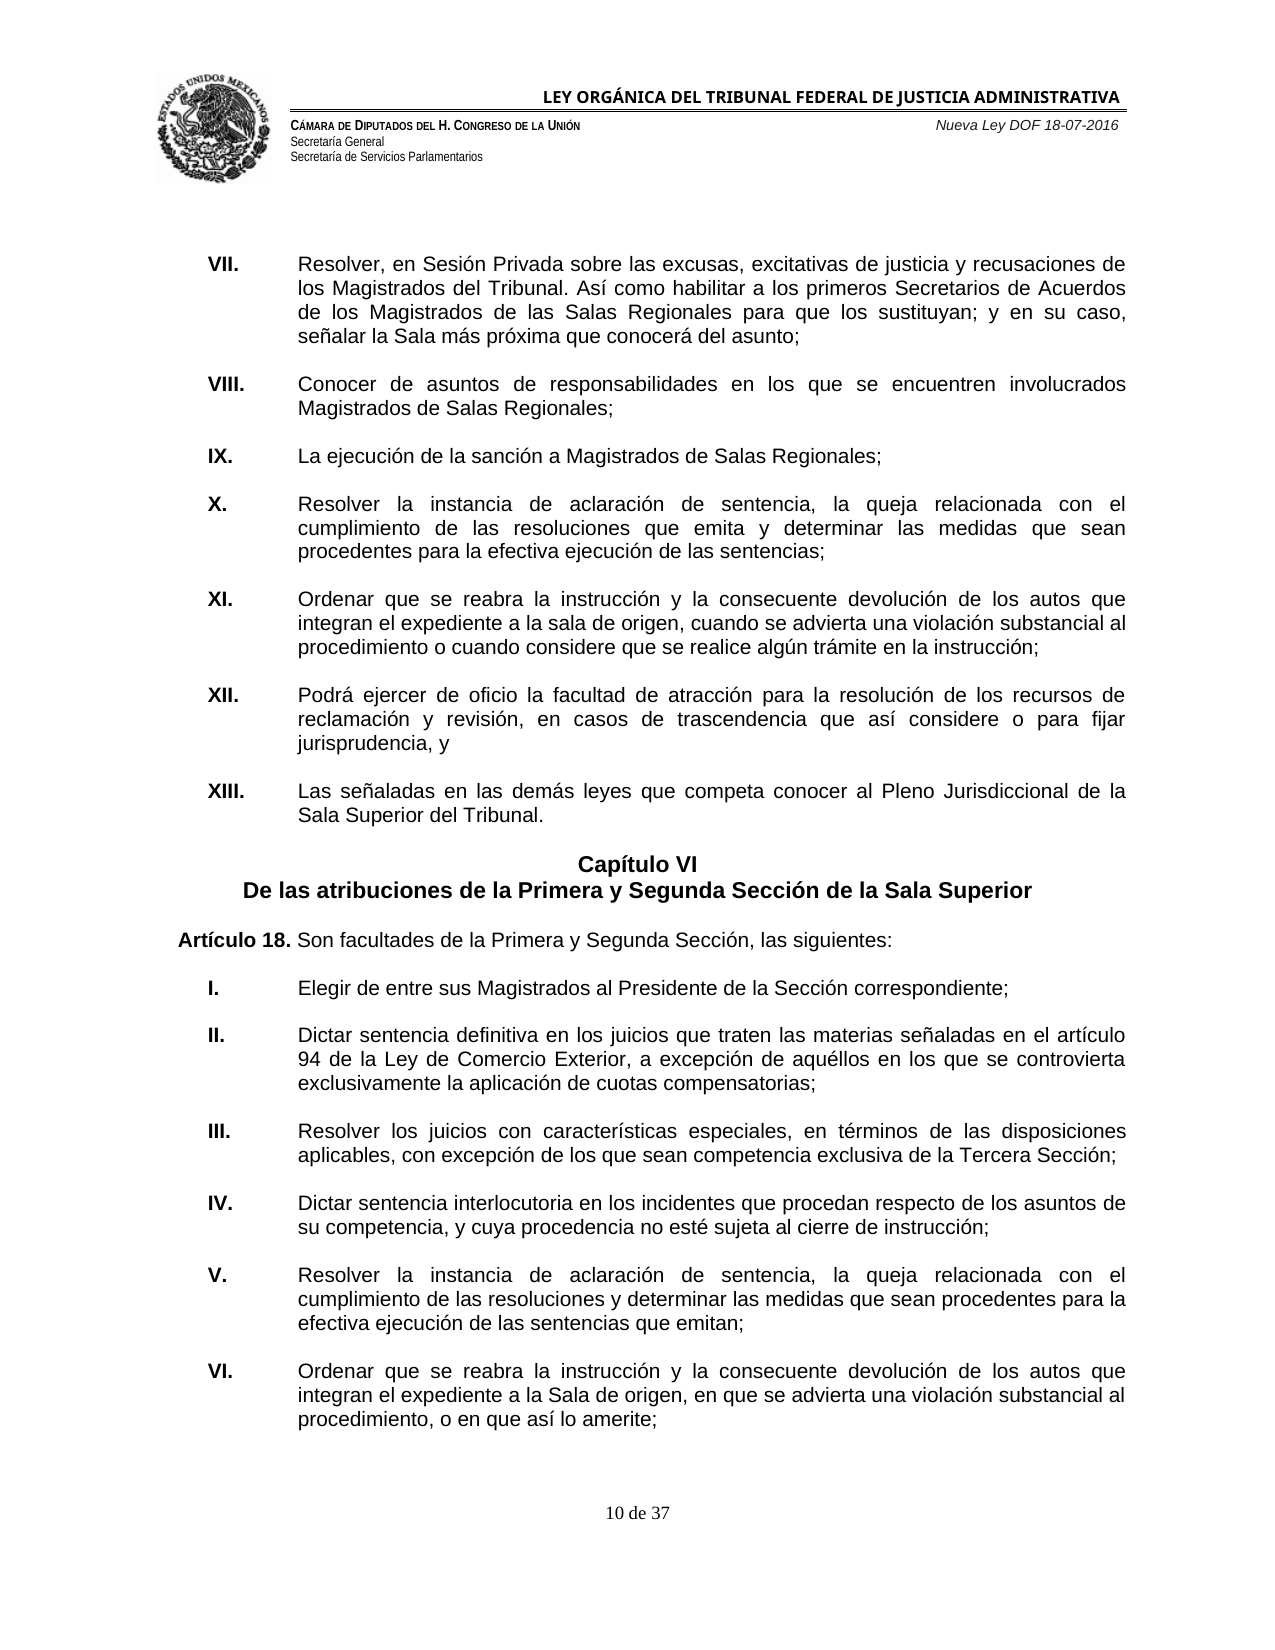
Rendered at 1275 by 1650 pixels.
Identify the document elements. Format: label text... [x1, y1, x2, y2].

text VII. Resolver, en Sesión Privada sobre las excusas, excitativas de justicia y recusaciones de los Magistrados del Tribunal. Así como habilitar a los primeros Secretarios de Acuerdos de los Magistrados de las Salas Regionales para que los sustituyan; y en su caso, señalar la Sala más próxima que conocerá del asunto; [208, 252, 1127, 348]
text II. Dictar sentencia definitiva en los juicios que traten las materias señaladas en el artículo 94 de la Ley de Comercio Exterior, a excepción de aquéllos en los que se controvierta exclusivamente la aplicación de cuotas compensatorias; [208, 1023, 1127, 1095]
text Capítulo VI [148, 851, 1127, 877]
text III. Resolver los juicios con características especiales, en términos de las disposiciones aplicables, con excepción de los que sean competencia exclusiva de la Tercera Sección; [208, 1119, 1127, 1167]
text X. Resolver la instancia de aclaración de sentencia, la queja relacionada con el cumplimiento de las resoluciones que emita y determinar las medidas que sean procedentes para la efectiva ejecución de las sentencias; [208, 491, 1127, 563]
text VIII. Conocer de asuntos de responsabilidades en los que se encuentren involucrados Magistrados de Salas Regionales; [208, 372, 1127, 419]
text XI. Ordenar que se reabra la instrucción y la consecuente devolución de los autos que integran el expediente a la sala de origen, cuando se advierta una violación substancial al procedimiento o cuando considere que se realice algún trámite en la instrucción; [208, 587, 1127, 659]
text I. Elegir de entre sus Magistrados al Presidente de la Sección correspondiente; [208, 975, 1127, 999]
text VI. Ordenar que se reabra la instrucción y la consecuente devolución de los autos que integran el expediente a la Sala de origen, en que se advierta una violación substancial al procedimiento, o en que así lo amerite; [208, 1359, 1127, 1431]
text IX. La ejecución de la sanción a Magistrados de Salas Regionales; [208, 443, 1127, 467]
text Artículo 18. Son facultades de la Primera y Segunda Sección, las siguientes: [148, 927, 1127, 951]
text XIII. Las señaladas en las demás leyes que competa conocer al Pleno Jurisdiccional de la Sala Superior del Tribunal. [208, 779, 1127, 827]
text V. Resolver la instancia de aclaración de sentencia, la queja relacionada con el cumplimiento de las resoluciones y determinar las medidas que sean procedentes para la efectiva ejecución de las sentencias que emitan; [208, 1263, 1127, 1335]
text XII. Podrá ejercer de oficio la facultad de atracción para la resolución de los recursos de reclamación y revisión, en casos de trascendencia que así considere o para fijar jurisprudencia, y [208, 683, 1127, 755]
text IV. Dictar sentencia interlocutoria en los incidentes que procedan respecto de los asuntos de su competencia, y cuya procedencia no esté sujeta al cierre de instrucción; [208, 1191, 1127, 1239]
text De las atribuciones de la Primera y Segunda Sección de la Sala Superior [148, 877, 1127, 903]
